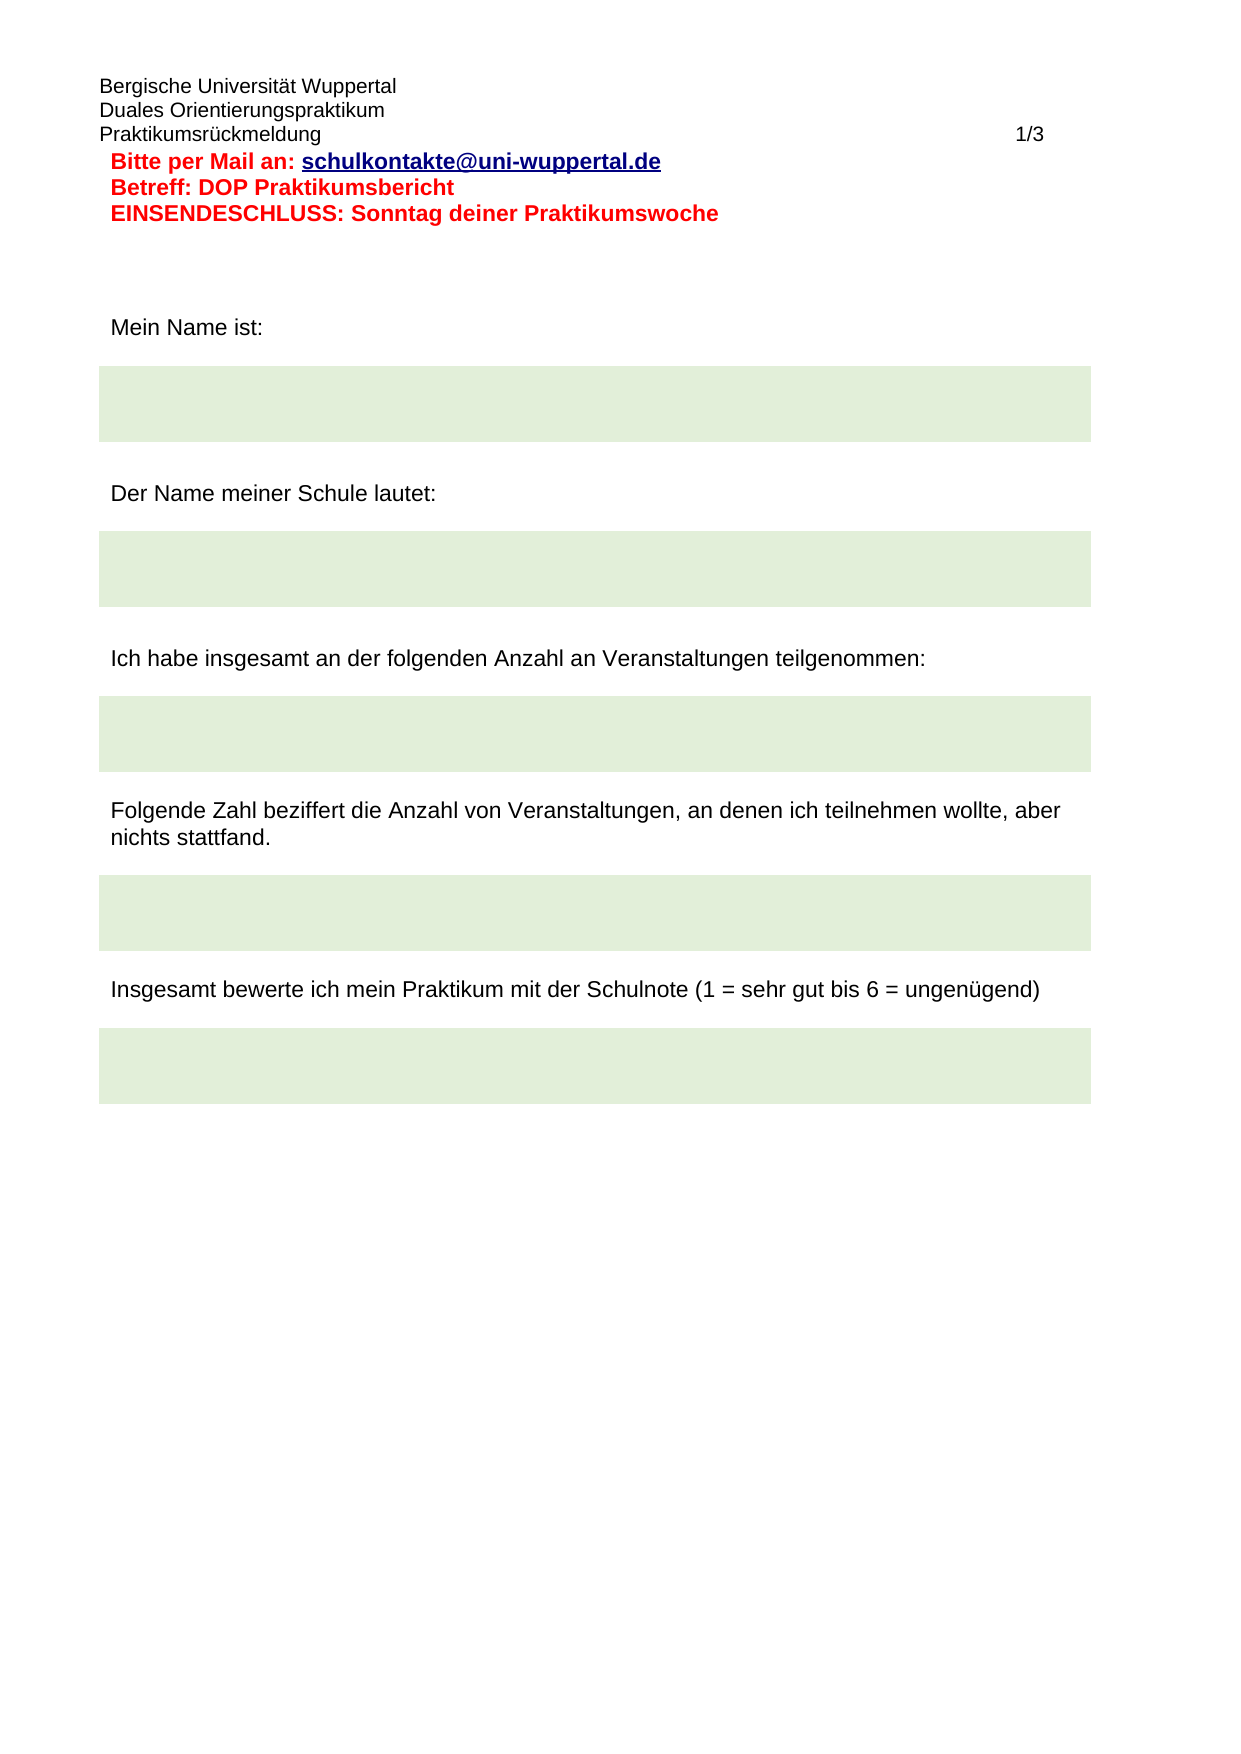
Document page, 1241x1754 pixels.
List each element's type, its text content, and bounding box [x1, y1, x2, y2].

table_cell Mein Name ist: [99, 277, 1091, 366]
table_header Bitte per Mail an: schulkontakte@uni-wuppertal.de Betreff: DOP Praktikumsbericht EINSENDESCHLUSS: Sonntag deiner Praktikumswoche [99, 148, 1091, 277]
table_cell Insgesamt bewerte ich mein Praktikum mit der Schulnote (1 = sehr gut bis 6 = ungenügend) [99, 951, 1091, 1028]
table_cell Folgende Zahl beziffert die Anzahl von Veranstaltungen, an denen ich teilnehmen wollte, aber nichts stattfand. [99, 773, 1091, 875]
table_cell [99, 531, 1091, 607]
table_cell [99, 366, 1091, 442]
table_cell [99, 1028, 1091, 1104]
table_cell Der Name meiner Schule lautet: [99, 442, 1091, 531]
table_cell [99, 875, 1091, 951]
table_cell Ich habe insgesamt an der folgenden Anzahl an Veranstaltungen teilgenommen: [99, 607, 1091, 696]
table_cell [99, 696, 1091, 772]
